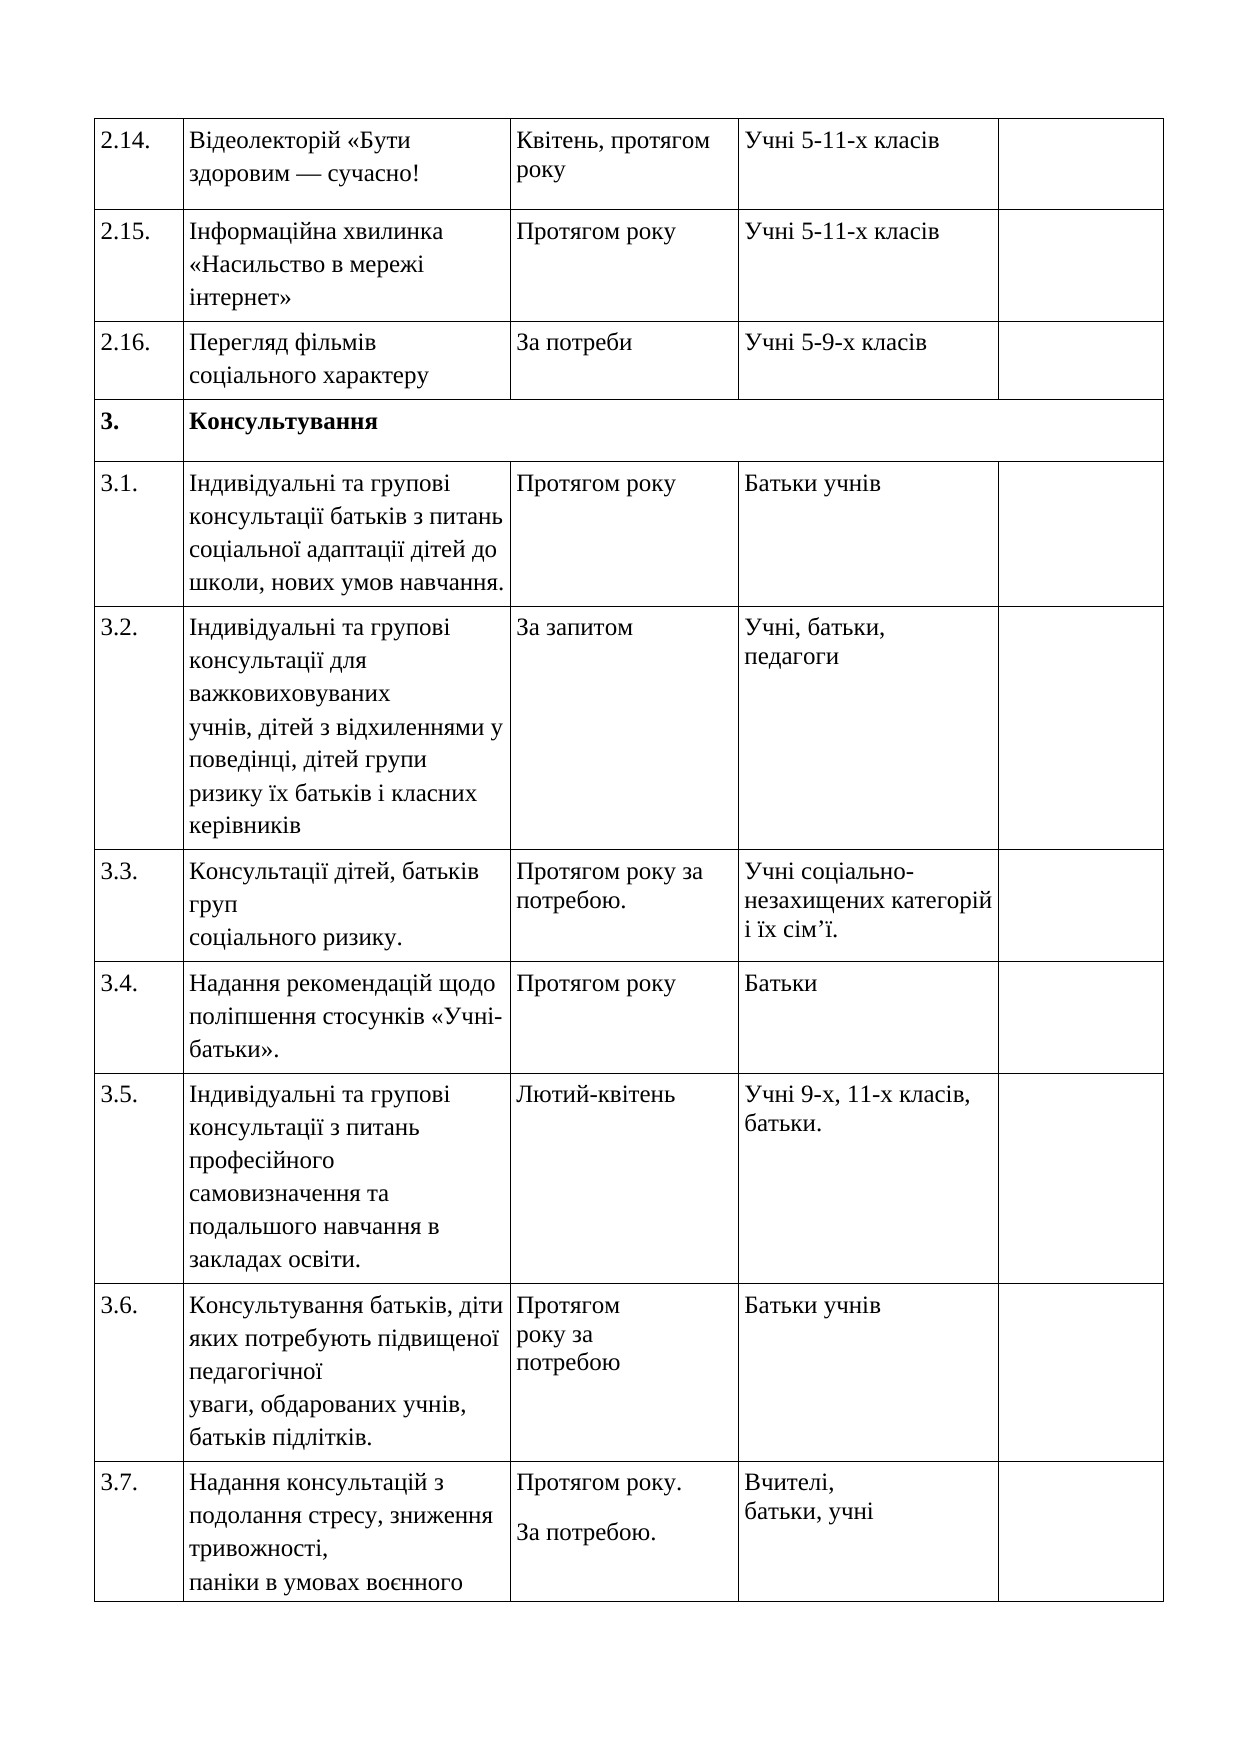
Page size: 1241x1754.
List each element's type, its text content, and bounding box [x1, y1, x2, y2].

table_cell [999, 210, 1163, 321]
table_cell За запитом [511, 607, 738, 849]
table_cell Індивідуальні та групові консультації для важковиховуваних учнів, дітей з відхиленнями у поведінці, дітей групи ризику їх батьків і класних керівників [184, 607, 510, 849]
table_cell Надання консультацій з подолання стресу, зниження тривожності, паніки в умовах воєнного [184, 1462, 510, 1601]
table_cell Учні 5-9-х класів [739, 322, 998, 399]
table_cell 3.7. [95, 1462, 183, 1601]
table_cell [999, 1462, 1163, 1601]
table_cell Надання рекомендацій щодо поліпшення стосунків «Учні- батьки». [184, 962, 510, 1072]
table_cell 3.4. [95, 962, 183, 1072]
table_cell 3.2. [95, 607, 183, 849]
table_cell Вчителі, батьки, учні [739, 1462, 998, 1601]
table_cell Індивідуальні та групові консультації батьків з питань соціальної адаптації дітей до школи, нових умов навчання. [184, 462, 510, 606]
table_cell Протягом року [511, 962, 738, 1072]
table_cell Учні 5-11-х класів [739, 210, 998, 321]
table_cell [999, 962, 1163, 1072]
table_cell 3.5. [95, 1074, 183, 1283]
table_cell [999, 1074, 1163, 1283]
table_cell Інформаційна хвилинка «Насильство в мережі інтернет» [184, 210, 510, 321]
table_cell [999, 1284, 1163, 1461]
table_cell [999, 322, 1163, 399]
table_cell Учні соціально- незахищених категорій і їх сім’ї. [739, 850, 998, 961]
table_cell Учні, батьки, педагоги [739, 607, 998, 849]
table_cell Консультування батьків, діти яких потребують підвищеної педагогічної уваги, обдарованих учнів, батьків підлітків. [184, 1284, 510, 1461]
table_cell 2.16. [95, 322, 183, 399]
table_cell 2.15. [95, 210, 183, 321]
table_cell Батьки [739, 962, 998, 1072]
table_cell 3.6. [95, 1284, 183, 1461]
table_cell 3. [95, 400, 183, 461]
table_cell Батьки учнів [739, 1284, 998, 1461]
table_cell Квітень, протягом року [511, 119, 738, 209]
table_cell Протягом року [511, 210, 738, 321]
table_cell Протягом року. За потребою. [511, 1462, 738, 1601]
table_cell За потреби [511, 322, 738, 399]
table_cell Протягом року за потребою [511, 1284, 738, 1461]
table_cell [999, 850, 1163, 961]
table_cell Лютий-квітень [511, 1074, 738, 1283]
table_cell Індивідуальні та групові консультації з питань професійного самовизначення та подальшого навчання в закладах освіти. [184, 1074, 510, 1283]
table_cell [999, 462, 1163, 606]
table_cell Консультування [184, 400, 1163, 461]
table_cell [999, 119, 1163, 209]
table_cell Перегляд фільмів соціального характеру [184, 322, 510, 399]
table_cell Протягом року за потребою. [511, 850, 738, 961]
table_cell [999, 607, 1163, 849]
table_cell Консультації дітей, батьків груп соціального ризику. [184, 850, 510, 961]
table_cell Учні 5-11-х класів [739, 119, 998, 209]
table_cell 2.14. [95, 119, 183, 209]
table_cell 3.3. [95, 850, 183, 961]
table_cell Протягом року [511, 462, 738, 606]
table_cell Учні 9-х, 11-х класів, батьки. [739, 1074, 998, 1283]
table_cell Батьки учнів [739, 462, 998, 606]
table_cell Відеолекторій «Бути здоровим — сучасно! [184, 119, 510, 209]
table_cell 3.1. [95, 462, 183, 606]
